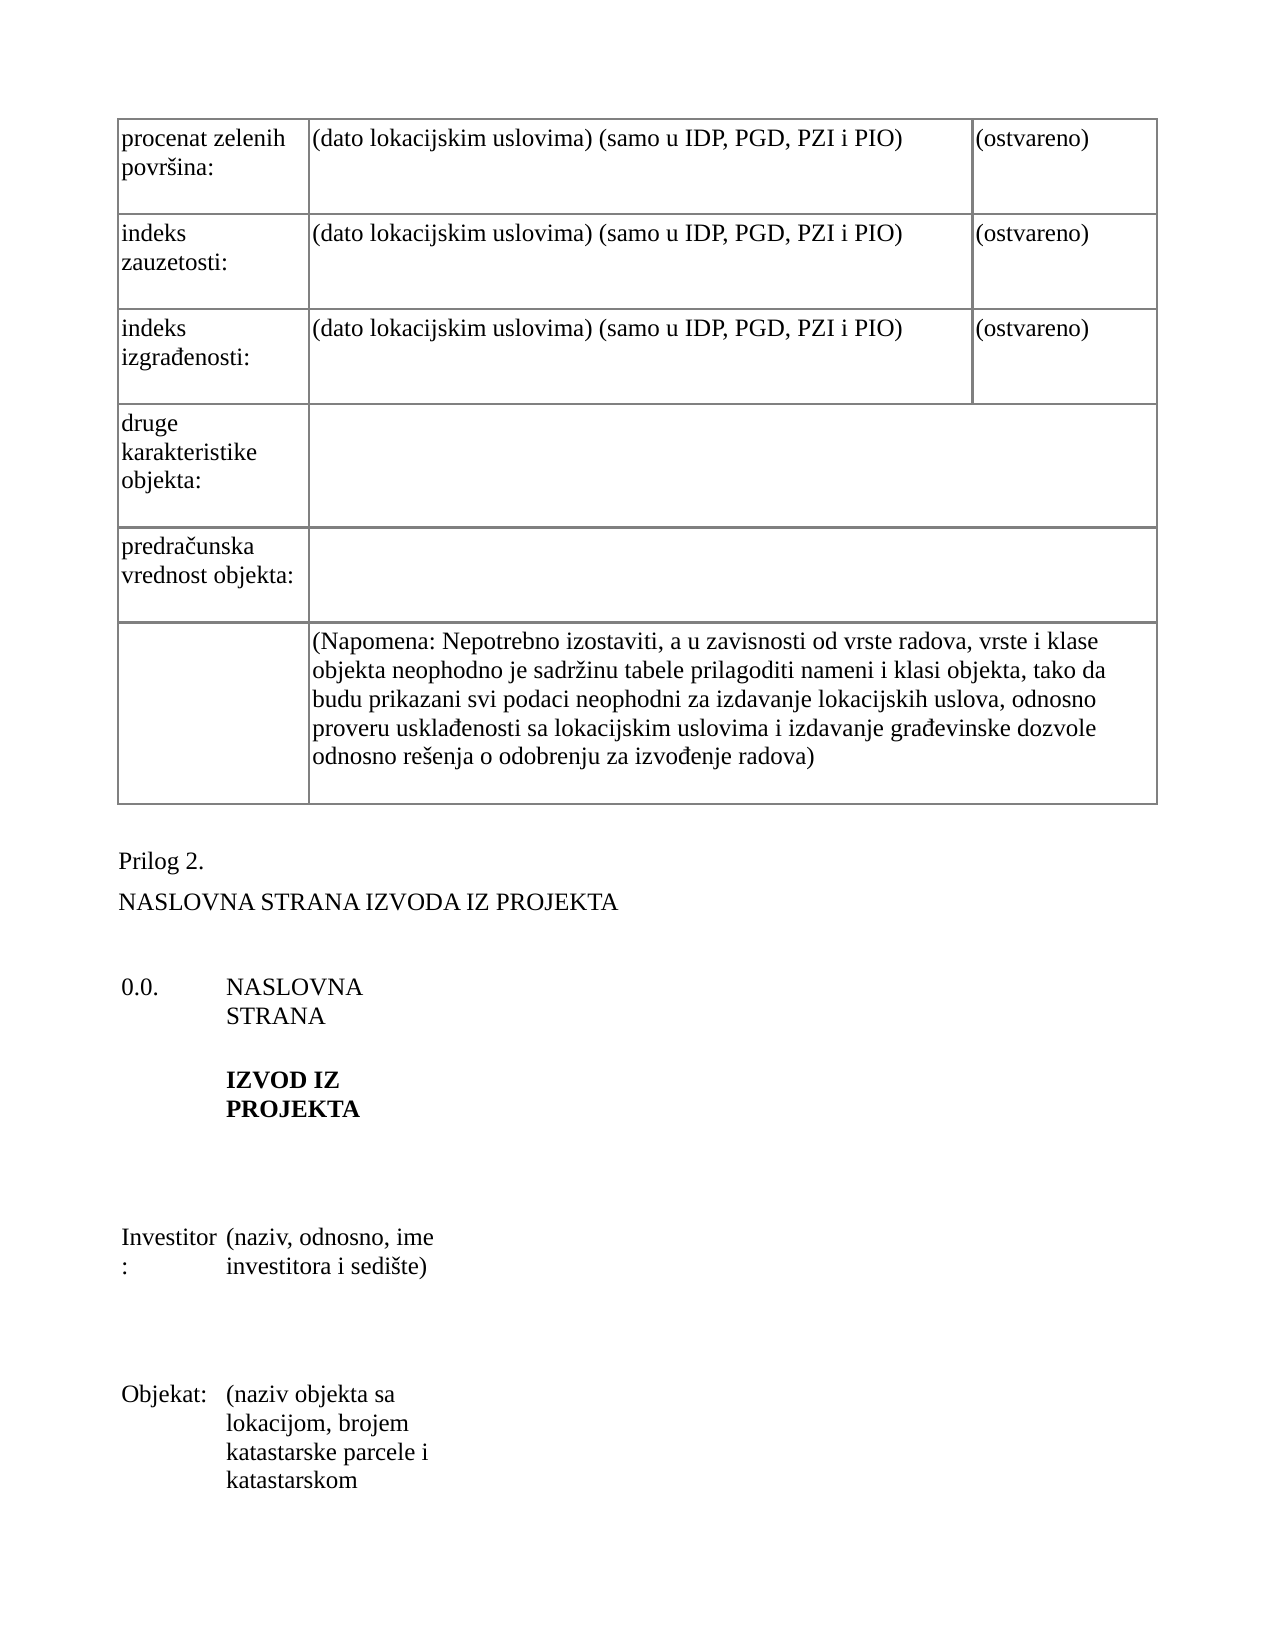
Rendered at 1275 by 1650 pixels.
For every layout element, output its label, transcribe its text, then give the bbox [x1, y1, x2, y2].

table_cell (dato lokacijskim uslovima) (samo u IDP, PGD, PZI i PIO) [310, 215, 971, 308]
table_cell indeks zauzetosti: [119, 215, 308, 308]
table_cell druge karakteristike objekta: [119, 405, 308, 526]
table_cell [223, 1312, 451, 1376]
table_header 0.0. [118, 970, 223, 1062]
table_cell (Napomena: Nepotrebno izostaviti, a u zavisnosti od vrste radova, vrste i klase objekta neophodno je sadržinu tabele prilagoditi nameni i klasi objekta, tako da budu prikazani svi podaci neophodni za izdavanje lokacijskih uslova, odnosno proveru usklađenosti sa lokacijskim uslovima i izdavanje građevinske dozvole odnosno rešenja o odobrenju za izvođenje radova) [310, 624, 1156, 802]
table_cell [118, 1312, 223, 1376]
table_cell [223, 1155, 451, 1219]
text NASLOVNA STRANA IZVODA IZ PROJEKTA [118, 887, 1157, 916]
table_cell [118, 1155, 223, 1219]
table_cell IZVOD IZ PROJEKTA [223, 1063, 451, 1155]
table_cell [118, 1063, 223, 1155]
table_cell (ostvareno) [974, 215, 1156, 308]
table_cell [310, 529, 1156, 621]
table_cell (dato lokacijskim uslovima) (samo u IDP, PGD, PZI i PIO) [310, 120, 971, 213]
table_cell (ostvareno) [974, 310, 1156, 403]
table_cell (ostvareno) [974, 120, 1156, 213]
table_cell indeks izgrađenosti: [119, 310, 308, 403]
table_cell (naziv objekta sa lokacijom, brojem katastarske parcele i katastarskom [223, 1376, 451, 1497]
table_cell [310, 405, 1156, 526]
table_cell (dato lokacijskim uslovima) (samo u IDP, PGD, PZI i PIO) [310, 310, 971, 403]
table_header NASLOVNA STRANA [223, 970, 451, 1062]
table_cell procenat zelenih površina: [119, 120, 308, 213]
table_cell [119, 624, 308, 802]
table_cell (naziv, odnosno, ime investitora i sedište) [223, 1219, 451, 1312]
table_cell Objekat: [118, 1376, 223, 1497]
table_cell predračunska vrednost objekta: [119, 529, 308, 621]
text Prilog 2. [118, 846, 1157, 874]
table_cell Investitor: [118, 1219, 223, 1312]
